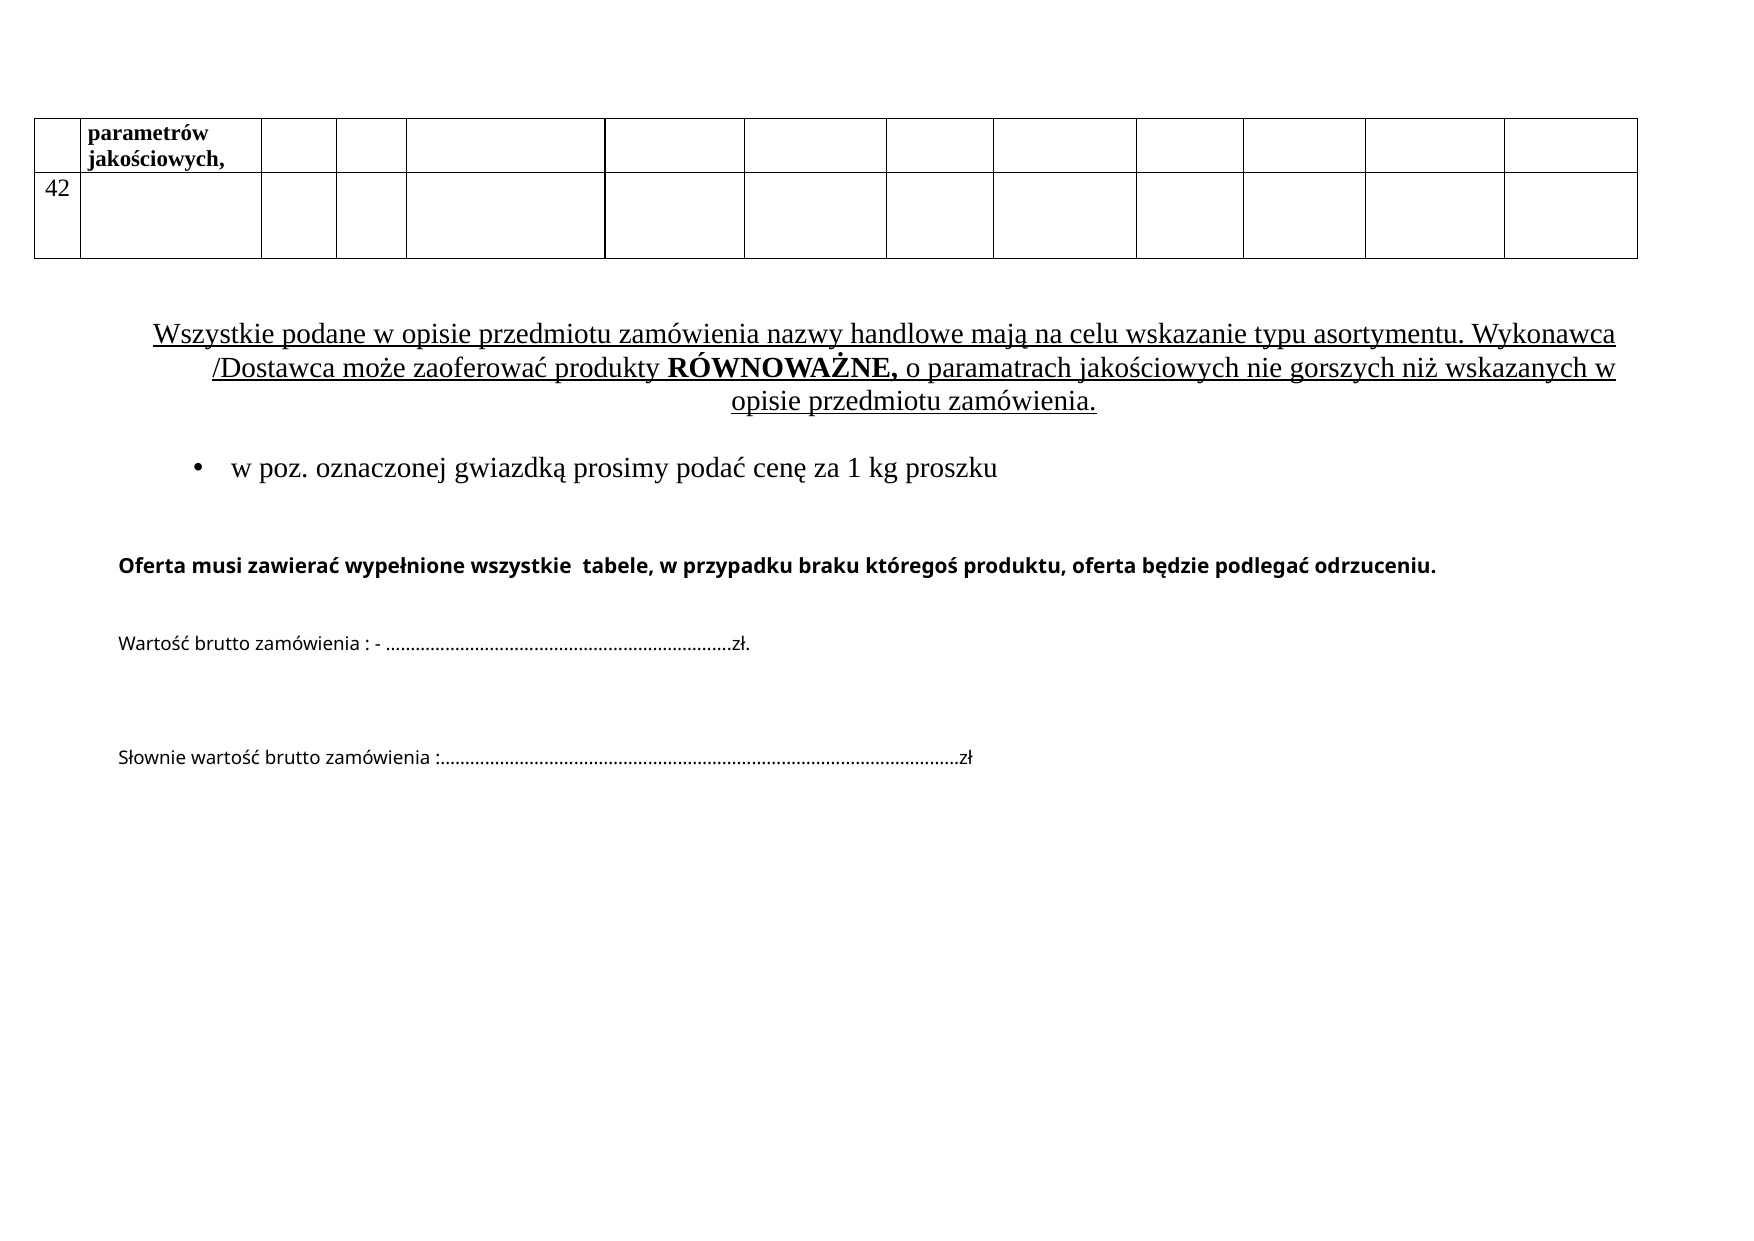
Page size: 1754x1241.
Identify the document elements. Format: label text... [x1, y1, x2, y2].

table_cell [994, 173, 1136, 258]
table_cell [745, 173, 886, 258]
table_cell [262, 119, 336, 172]
table_cell [337, 119, 406, 172]
table_cell parametrów jakościowych, [81, 119, 261, 172]
table_cell [1505, 119, 1637, 172]
table_cell [606, 119, 744, 172]
table_cell 42 [35, 173, 80, 258]
table_cell [1137, 119, 1243, 172]
table_cell [1366, 173, 1504, 258]
table_cell [1366, 119, 1504, 172]
text Oferta musi zawierać wypełnione wszystkie tabele, w przypadku braku któregoś produktu, oferta będzie podlegać odrzuceniu. [118, 551, 1636, 580]
table_cell [35, 119, 80, 172]
list w poz. oznaczonej gwiazdką prosimy podać cenę za 1 kg proszku [193, 451, 1636, 484]
table_cell [1505, 173, 1637, 258]
table_cell [887, 119, 993, 172]
table_cell [1244, 173, 1365, 258]
table_cell [337, 173, 406, 258]
table_cell [745, 119, 886, 172]
table_cell [1244, 119, 1365, 172]
table_cell [1137, 173, 1243, 258]
text Wartość brutto zamówienia : - …………………………………………………………….zł. [118, 630, 1636, 656]
text Wszystkie podane w opisie przedmiotu zamówienia nazwy handlowe mają na celu wskazanie typu asortymentu. Wykonawca /Dostawca może zaoferować produkty RÓWNOWAŻNE, o paramatrach jakościowych nie gorszych niż wskazanych w opisie przedmiotu zamówienia. [133, 316, 1636, 417]
table_cell [887, 173, 993, 258]
table_cell [407, 119, 604, 172]
table_cell [606, 173, 744, 258]
text Słownie wartość brutto zamówienia :……………………………………………………………………………………………zł [118, 744, 1636, 770]
table_cell [994, 119, 1136, 172]
table_cell [407, 173, 604, 258]
table_cell [262, 173, 336, 258]
table_cell [81, 173, 261, 258]
